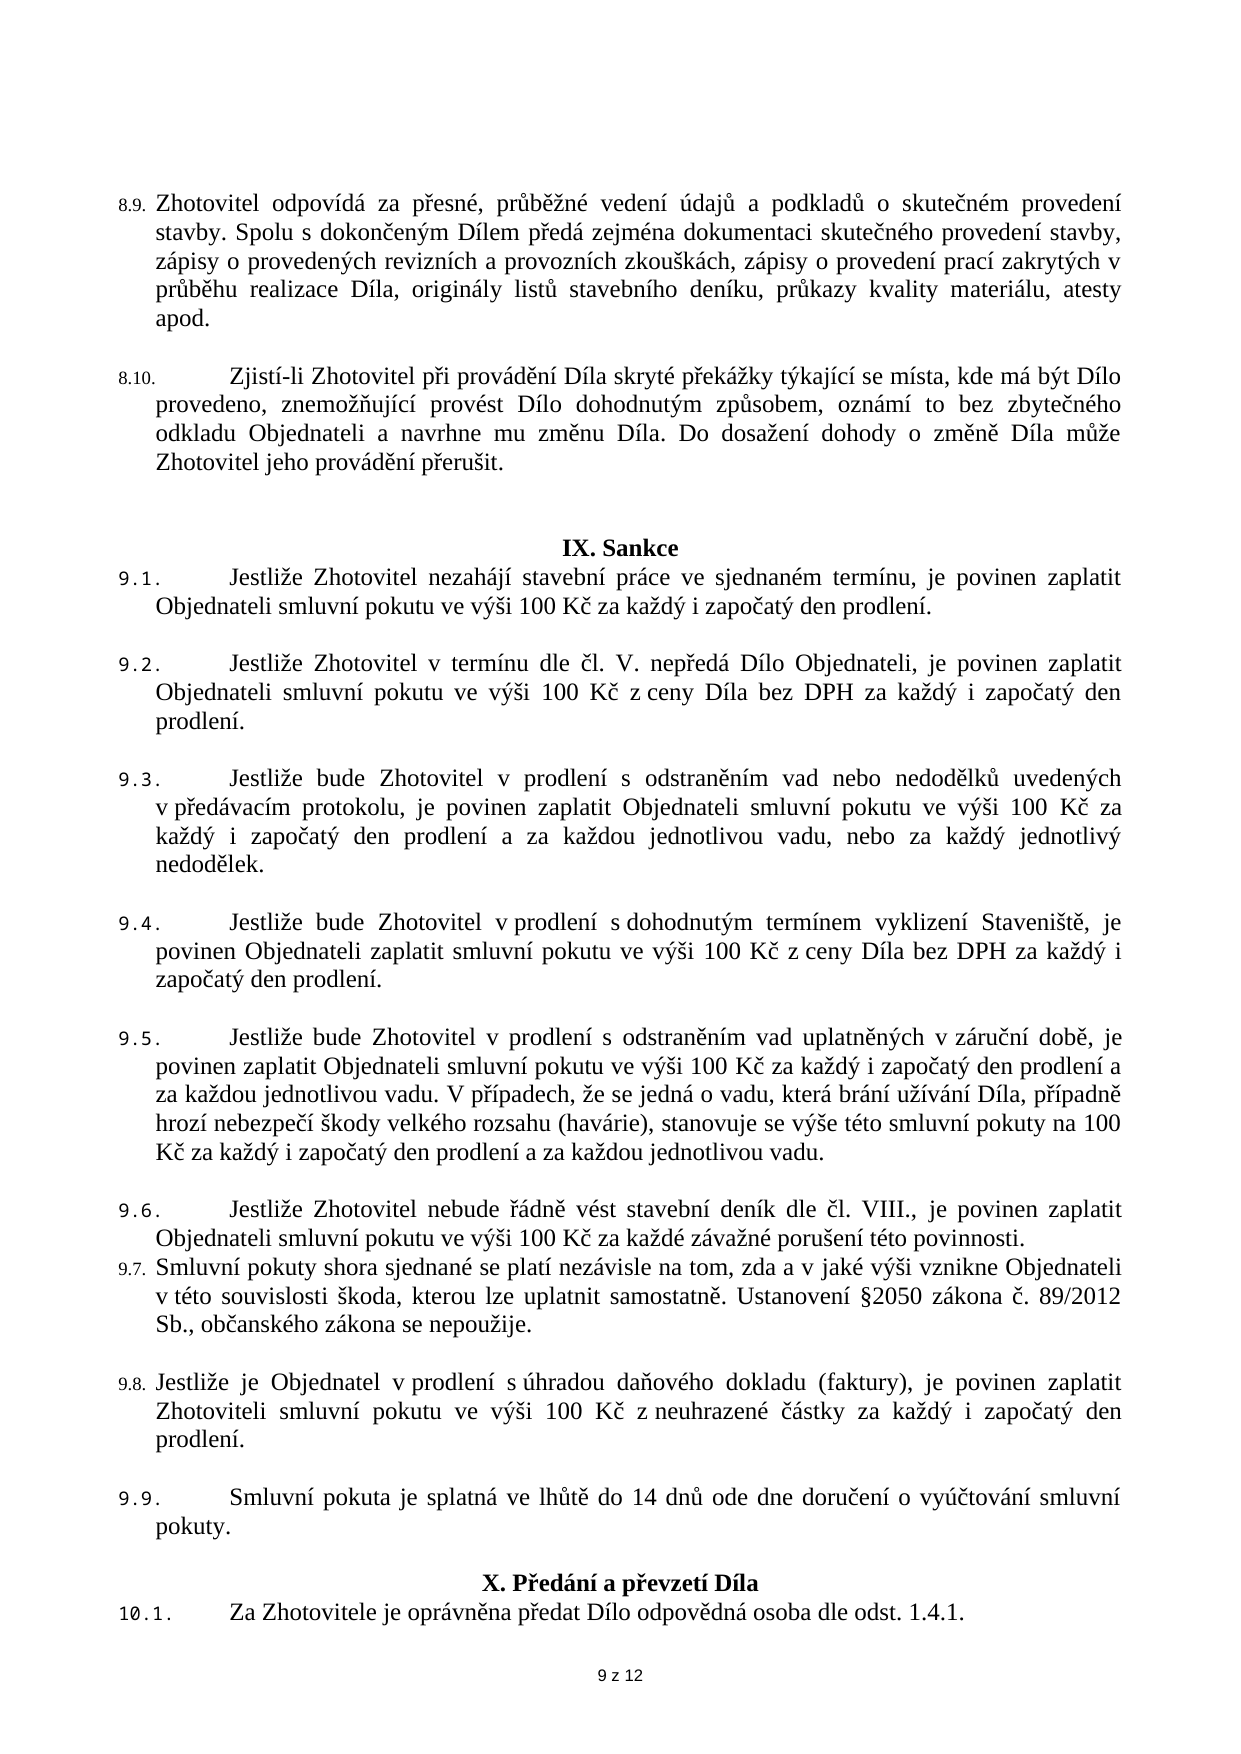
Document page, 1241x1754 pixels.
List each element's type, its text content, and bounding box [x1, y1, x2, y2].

subtitle IX. Sankce [118, 533, 1122, 562]
list Smluvní pokuta je splatná ve lhůtě do 14 dnů ode dne doručení o vyúčtování smluvní pokuty. [118, 1482, 1122, 1539]
list Jestliže bude Zhotovitel v prodlení s dohodnutým termínem vyklizení Staveniště, je povinen Objednateli zaplatit smluvní pokutu ve výši 100 Kč z ceny Díla bez DPH za každý i započatý den prodlení. [118, 907, 1122, 993]
list Jestliže bude Zhotovitel v prodlení s odstraněním vad nebo nedodělků uvedených v předávacím protokolu, je povinen zaplatit Objednateli smluvní pokutu ve výši 100 Kč za každý i započatý den prodlení a za každou jednotlivou vadu, nebo za každý jednotlivý nedodělek. [118, 763, 1122, 878]
list Smluvní pokuty shora sjednané se platí nezávisle na tom, zda a v jaké výši vznikne Objednateli v této souvislosti škoda, kterou lze uplatnit samostatně. Ustanovení §2050 zákona č. 89/2012 Sb., občanského zákona se nepoužije. [118, 1252, 1122, 1338]
list Za Zhotovitele je oprávněna předat Dílo odpovědná osoba dle odst. 1.4.1. [118, 1597, 1122, 1626]
list Jestliže Zhotovitel v termínu dle čl. V. nepředá Dílo Objednateli, je povinen zaplatit Objednateli smluvní pokutu ve výši 100 Kč z ceny Díla bez DPH za každý i započatý den prodlení. [118, 648, 1122, 734]
list Jestliže Zhotovitel nebude řádně vést stavební deník dle čl. VIII., je povinen zaplatit Objednateli smluvní pokutu ve výši 100 Kč za každé závažné porušení této povinnosti. [118, 1194, 1122, 1252]
list Zjistí-li Zhotovitel při provádění Díla skryté překážky týkající se místa, kde má být Dílo provedeno, znemožňující provést Dílo dohodnutým způsobem, oznámí to bez zbytečného odkladu Objednateli a navrhne mu změnu Díla. Do dosažení dohody o změně Díla může Zhotovitel jeho provádění přerušit. [118, 361, 1122, 476]
list Jestliže bude Zhotovitel v prodlení s odstraněním vad uplatněných v záruční době, je povinen zaplatit Objednateli smluvní pokutu ve výši 100 Kč za každý i započatý den prodlení a za každou jednotlivou vadu. V případech, že se jedná o vadu, která brání užívání Díla, případně hrozí nebezpečí škody velkého rozsahu (havárie), stanovuje se výše této smluvní pokuty na 100 Kč za každý i započatý den prodlení a za každou jednotlivou vadu. [118, 1022, 1122, 1166]
subtitle X. Předání a převzetí Díla [118, 1568, 1122, 1597]
list Zhotovitel odpovídá za přesné, průběžné vedení údajů a podkladů o skutečném provedení stavby. Spolu s dokončeným Dílem předá zejména dokumentaci skutečného provedení stavby, zápisy o provedených revizních a provozních zkouškách, zápisy o provedení prací zakrytých v průběhu realizace Díla, originály listů stavebního deníku, průkazy kvality materiálu, atesty apod. [118, 188, 1122, 332]
list Jestliže Zhotovitel nezahájí stavební práce ve sjednaném termínu, je povinen zaplatit Objednateli smluvní pokutu ve výši 100 Kč za každý i započatý den prodlení. [118, 562, 1122, 619]
list Jestliže je Objednatel v prodlení s úhradou daňového dokladu (faktury), je povinen zaplatit Zhotoviteli smluvní pokutu ve výši 100 Kč z neuhrazené částky za každý i započatý den prodlení. [118, 1367, 1122, 1453]
